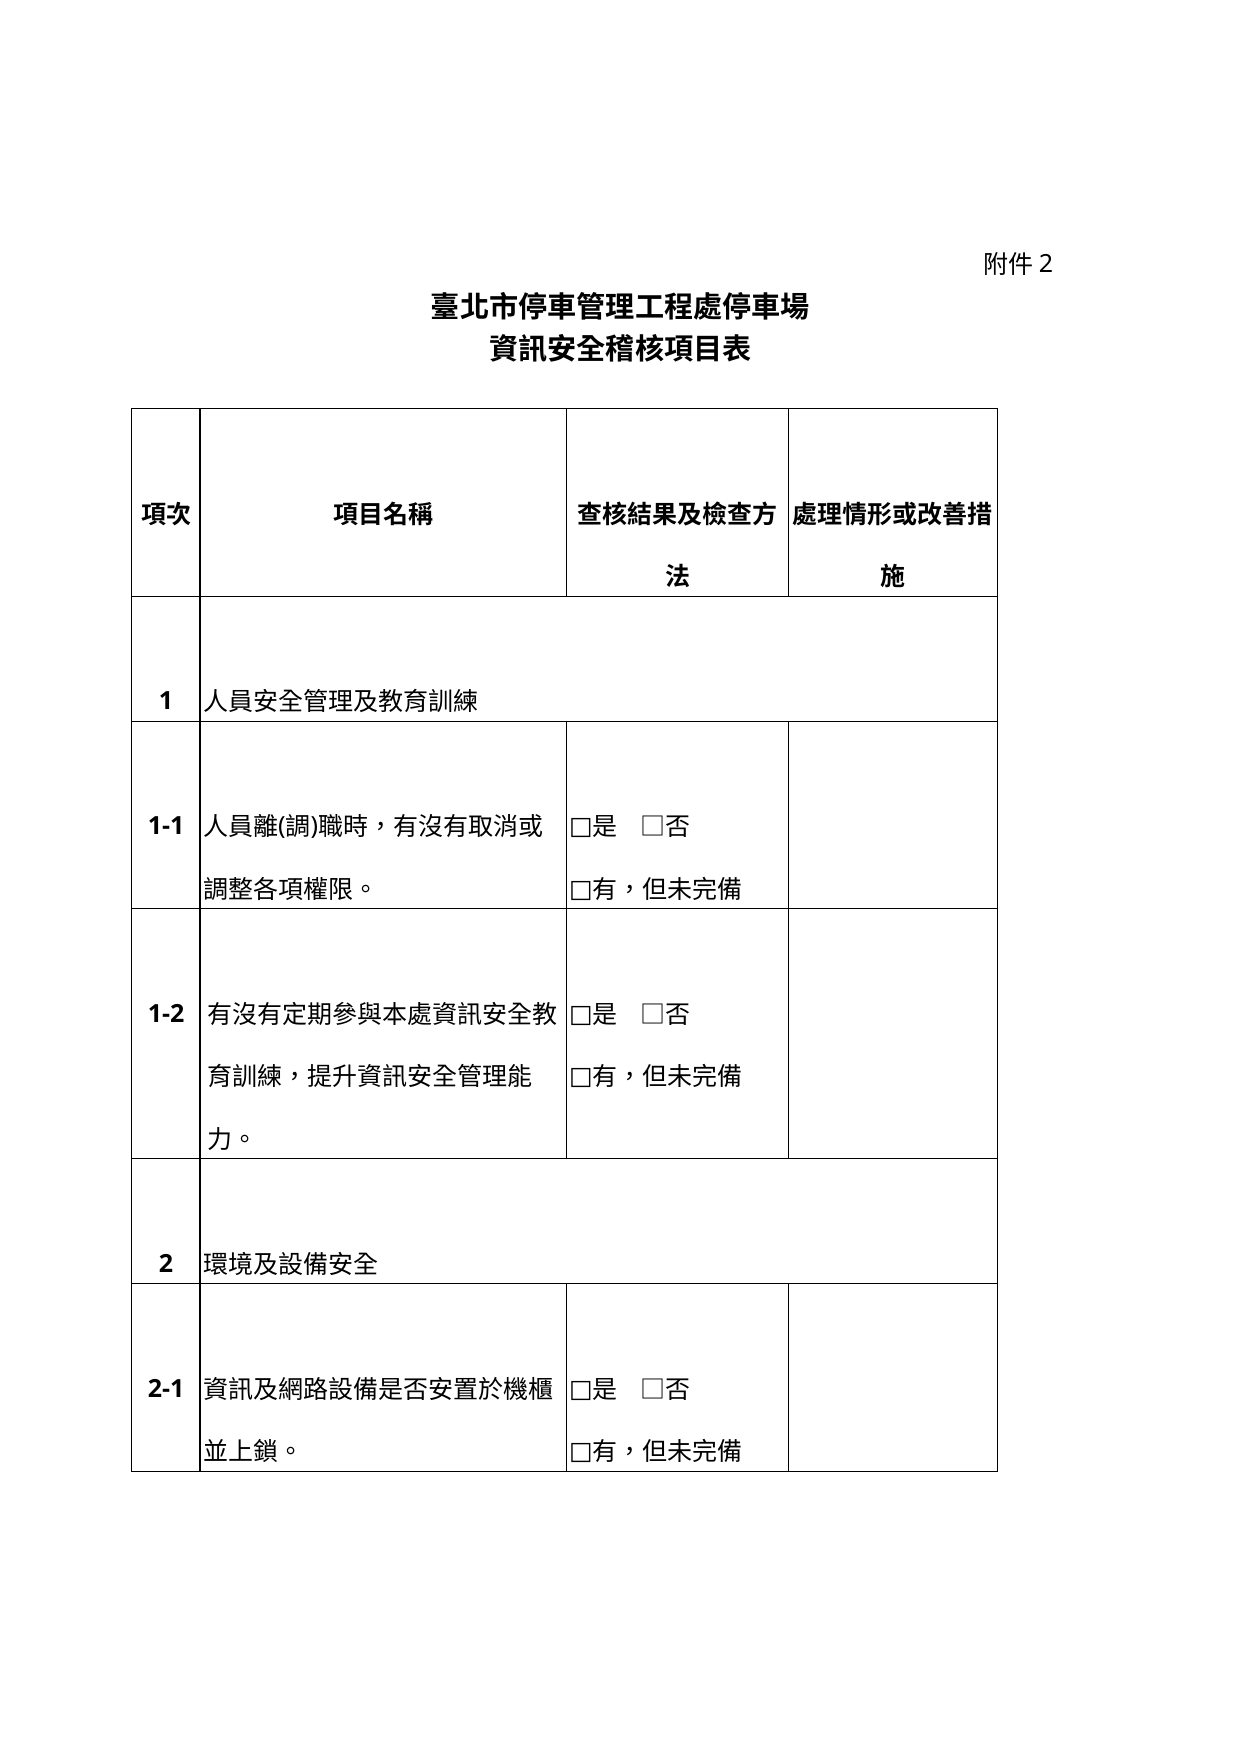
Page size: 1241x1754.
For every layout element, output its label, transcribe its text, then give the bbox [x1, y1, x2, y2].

table_cell 人員安全管理及教育訓練 [201, 597, 997, 721]
table_cell 2-1 [132, 1284, 199, 1471]
table_cell [789, 909, 997, 1158]
table_cell 環境及設備安全 [201, 1159, 997, 1283]
text 資訊安全稽核項目表 [187, 326, 1053, 368]
table_cell 人員離(調)職時，有沒有取消或調整各項權限。 [201, 722, 566, 908]
table_cell 1 [132, 597, 199, 721]
table_cell 1-1 [132, 722, 199, 908]
table_cell 2 [132, 1159, 199, 1283]
table_cell 1-2 [132, 909, 199, 1158]
text 臺北市停車管理工程處停車場 [187, 283, 1053, 326]
text 附件2 [187, 221, 1053, 283]
table_header 項次 [132, 409, 199, 596]
table_cell 有沒有定期參與本處資訊安全教育訓練，提升資訊安全管理能力。 [201, 909, 566, 1158]
table_cell [789, 1284, 997, 1471]
table_header 查核結果及檢查方法 [567, 409, 788, 596]
table_cell □是 □否 □有，但未完備 [567, 722, 788, 908]
table_cell [789, 722, 997, 908]
table_header 項目名稱 [201, 409, 566, 596]
table_cell □是 □否 □有，但未完備 [567, 909, 788, 1158]
table_cell □是 □否 □有，但未完備 [567, 1284, 788, 1471]
table_cell 資訊及網路設備是否安置於機櫃並上鎖。 [201, 1284, 566, 1471]
table_header 處理情形或改善措施 [789, 409, 997, 596]
